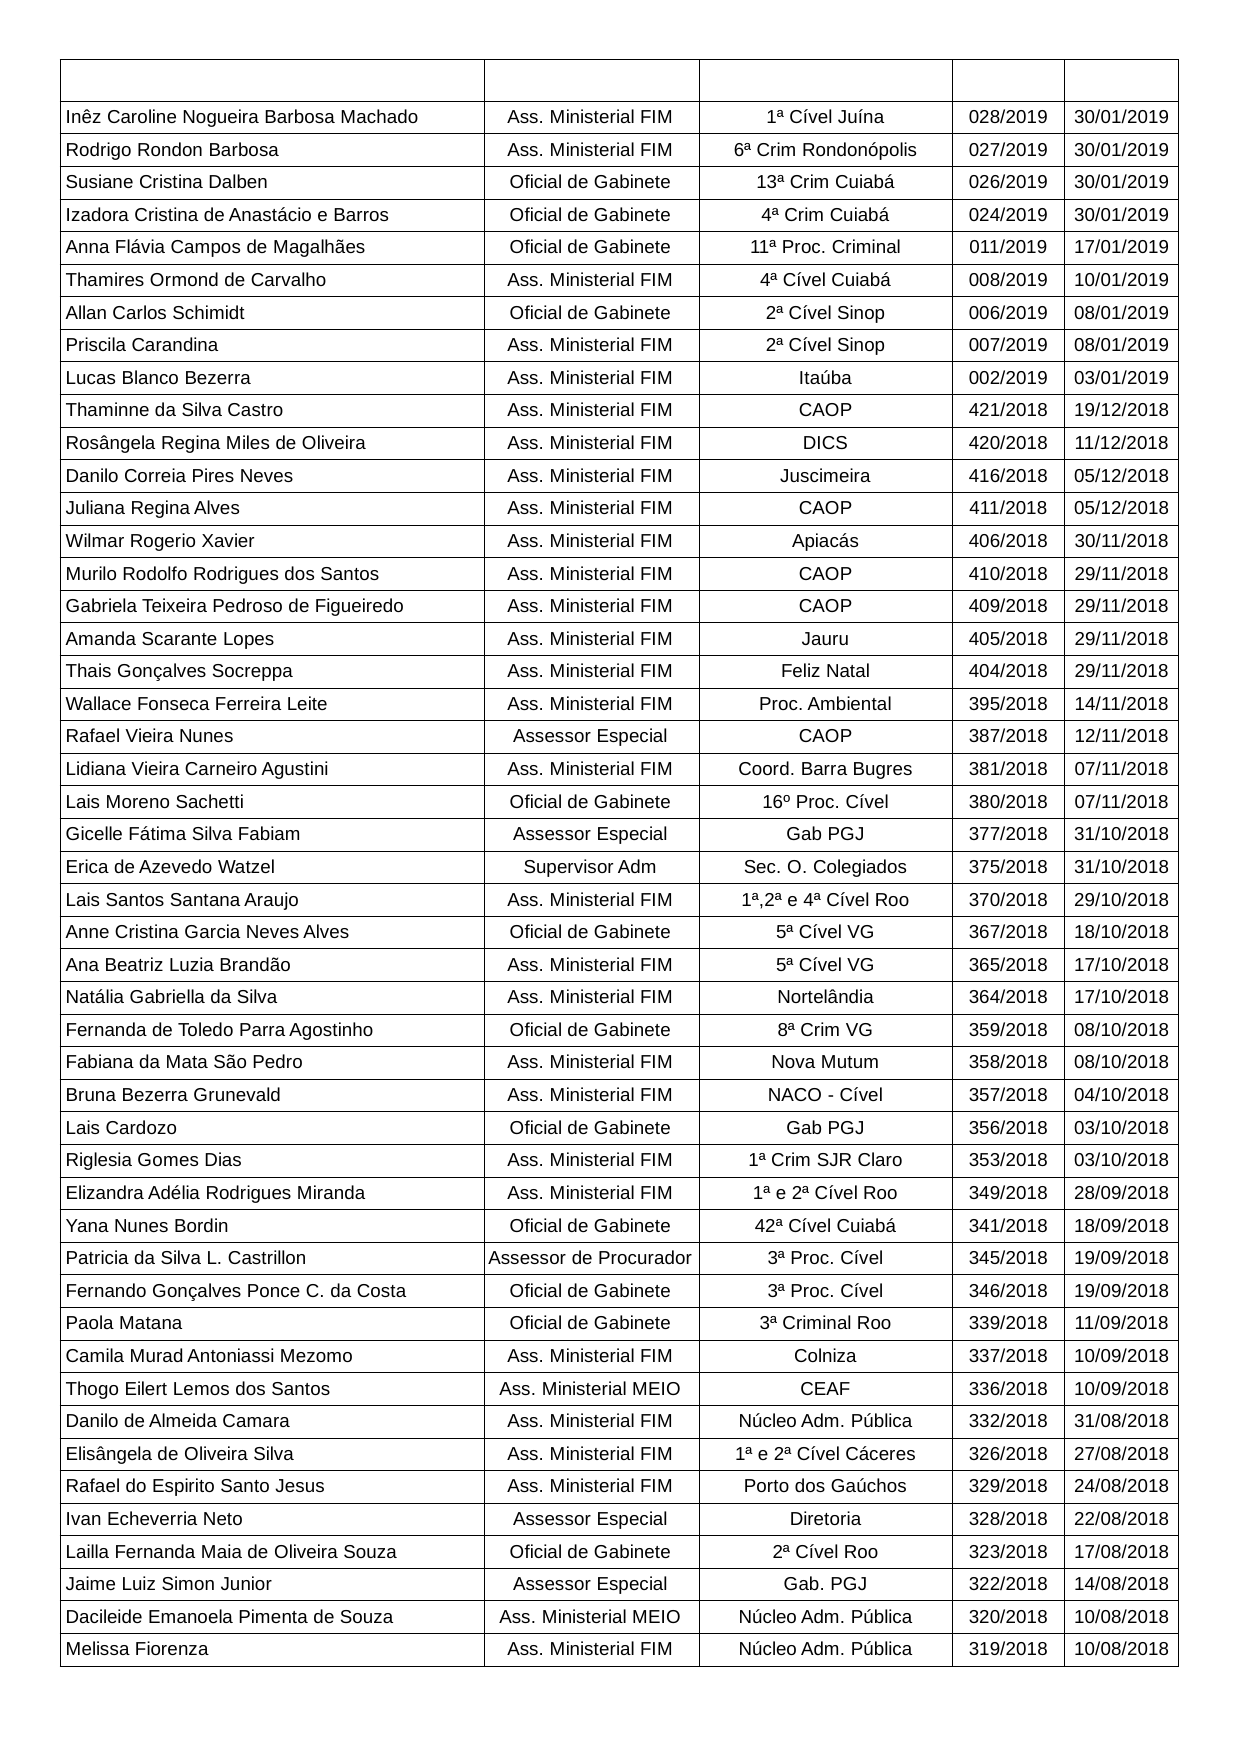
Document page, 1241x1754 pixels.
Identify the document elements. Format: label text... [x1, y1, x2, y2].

table_cell Oficial de Gabinete [485, 1275, 699, 1307]
table_cell CAOP [700, 558, 952, 590]
table_cell 320/2018 [953, 1601, 1064, 1633]
table_cell 028/2019 [953, 102, 1064, 133]
table_cell 322/2018 [953, 1569, 1064, 1600]
table_cell Oficial de Gabinete [485, 1210, 699, 1242]
table_cell Thaminne da Silva Castro [61, 395, 484, 427]
table_cell Jauru [700, 623, 952, 655]
table_cell Ass. Ministerial FIM [485, 1439, 699, 1470]
table_cell Lucas Blanco Bezerra [61, 362, 484, 394]
table_cell 3ª Proc. Cível [700, 1275, 952, 1307]
table_cell 356/2018 [953, 1112, 1064, 1144]
table_cell 1ª e 2ª Cível Cáceres [700, 1439, 952, 1470]
table_cell 381/2018 [953, 754, 1064, 785]
table_cell 421/2018 [953, 395, 1064, 427]
table_cell Bruna Bezerra Grunevald [61, 1080, 484, 1111]
table_cell 03/01/2019 [1065, 362, 1178, 394]
table_cell 323/2018 [953, 1536, 1064, 1568]
table_cell Rodrigo Rondon Barbosa [61, 134, 484, 166]
table_cell Assessor Especial [485, 1569, 699, 1600]
table_cell Ass. Ministerial FIM [485, 982, 699, 1013]
table_cell 4ª Cível Cuiabá [700, 265, 952, 296]
table_cell Rosângela Regina Miles de Oliveira [61, 428, 484, 459]
table_cell 359/2018 [953, 1015, 1064, 1046]
table_cell Paola Matana [61, 1308, 484, 1339]
table_cell Elisângela de Oliveira Silva [61, 1439, 484, 1470]
table_cell 002/2019 [953, 362, 1064, 394]
table_cell 404/2018 [953, 656, 1064, 687]
table_cell 1ª Cível Juína [700, 102, 952, 133]
table_cell 329/2018 [953, 1471, 1064, 1503]
table_cell 29/11/2018 [1065, 656, 1178, 687]
table_cell Porto dos Gaúchos [700, 1471, 952, 1503]
table_cell 409/2018 [953, 591, 1064, 622]
table_cell Ass. Ministerial FIM [485, 395, 699, 427]
table_cell 05/12/2018 [1065, 493, 1178, 524]
table_cell 30/01/2019 [1065, 134, 1178, 166]
table_cell 31/10/2018 [1065, 819, 1178, 851]
table_cell 17/10/2018 [1065, 982, 1178, 1013]
table_cell 30/01/2019 [1065, 200, 1178, 231]
table_cell 357/2018 [953, 1080, 1064, 1111]
table_cell 17/10/2018 [1065, 949, 1178, 981]
table_cell 4ª Crim Cuiabá [700, 200, 952, 231]
table_header [953, 60, 1064, 101]
table_cell 345/2018 [953, 1243, 1064, 1274]
table_cell 387/2018 [953, 721, 1064, 753]
table_cell 2ª Cível Roo [700, 1536, 952, 1568]
table_cell Ass. Ministerial FIM [485, 1471, 699, 1503]
table_cell Lais Santos Santana Araujo [61, 884, 484, 916]
table_cell Feliz Natal [700, 656, 952, 687]
table_cell Fernando Gonçalves Ponce C. da Costa [61, 1275, 484, 1307]
table_cell 349/2018 [953, 1178, 1064, 1209]
table_cell Priscila Carandina [61, 330, 484, 361]
table_cell 341/2018 [953, 1210, 1064, 1242]
table_cell 3ª Criminal Roo [700, 1308, 952, 1339]
table_cell Ass. Ministerial FIM [485, 134, 699, 166]
table_cell Murilo Rodolfo Rodrigues dos Santos [61, 558, 484, 590]
table_cell Ass. Ministerial FIM [485, 1145, 699, 1177]
table_cell 14/08/2018 [1065, 1569, 1178, 1600]
table_cell 30/01/2019 [1065, 167, 1178, 198]
table_cell 04/10/2018 [1065, 1080, 1178, 1111]
table_cell Ass. Ministerial FIM [485, 558, 699, 590]
table_cell 29/10/2018 [1065, 884, 1178, 916]
table_cell 1ª Crim SJR Claro [700, 1145, 952, 1177]
table_cell Proc. Ambiental [700, 689, 952, 720]
table_cell Nova Mutum [700, 1047, 952, 1079]
table_cell 365/2018 [953, 949, 1064, 981]
table_cell Apiacás [700, 526, 952, 557]
table_cell Gicelle Fátima Silva Fabiam [61, 819, 484, 851]
table_header [485, 60, 699, 101]
table_cell Itaúba [700, 362, 952, 394]
table_cell 6ª Crim Rondonópolis [700, 134, 952, 166]
table_cell Núcleo Adm. Pública [700, 1406, 952, 1437]
table_cell 011/2019 [953, 232, 1064, 264]
table_cell 339/2018 [953, 1308, 1064, 1339]
table_cell 19/09/2018 [1065, 1243, 1178, 1274]
table_cell Ass. Ministerial FIM [485, 493, 699, 524]
table_cell Ass. Ministerial MEIO [485, 1601, 699, 1633]
table_cell 07/11/2018 [1065, 786, 1178, 818]
table_cell Anna Flávia Campos de Magalhães [61, 232, 484, 264]
table_cell Ass. Ministerial FIM [485, 591, 699, 622]
table_cell Oficial de Gabinete [485, 232, 699, 264]
table_cell Ass. Ministerial FIM [485, 1178, 699, 1209]
table_cell 370/2018 [953, 884, 1064, 916]
table_cell 11ª Proc. Criminal [700, 232, 952, 264]
table_cell Izadora Cristina de Anastácio e Barros [61, 200, 484, 231]
table_cell 328/2018 [953, 1504, 1064, 1535]
table_cell 027/2019 [953, 134, 1064, 166]
table_cell 377/2018 [953, 819, 1064, 851]
table_cell 08/01/2019 [1065, 330, 1178, 361]
table_cell Oficial de Gabinete [485, 1536, 699, 1568]
table_cell 353/2018 [953, 1145, 1064, 1177]
table_cell 29/11/2018 [1065, 558, 1178, 590]
table_cell Fernanda de Toledo Parra Agostinho [61, 1015, 484, 1046]
table_cell 006/2019 [953, 297, 1064, 329]
table_cell 416/2018 [953, 460, 1064, 492]
table_cell Assessor Especial [485, 819, 699, 851]
table_cell Gab. PGJ [700, 1569, 952, 1600]
table_cell 2ª Cível Sinop [700, 330, 952, 361]
table_cell Oficial de Gabinete [485, 200, 699, 231]
table_header [1065, 60, 1178, 101]
table_cell 337/2018 [953, 1341, 1064, 1372]
table_cell 18/09/2018 [1065, 1210, 1178, 1242]
table_cell Erica de Azevedo Watzel [61, 852, 484, 883]
table_cell Assessor Especial [485, 721, 699, 753]
table_cell 19/09/2018 [1065, 1275, 1178, 1307]
table_cell 30/01/2019 [1065, 102, 1178, 133]
table_cell 08/01/2019 [1065, 297, 1178, 329]
table_cell 1ª,2ª e 4ª Cível Roo [700, 884, 952, 916]
table_cell Rafael do Espirito Santo Jesus [61, 1471, 484, 1503]
table_cell Assessor Especial [485, 1504, 699, 1535]
table_cell Amanda Scarante Lopes [61, 623, 484, 655]
table_cell 22/08/2018 [1065, 1504, 1178, 1535]
table_cell Oficial de Gabinete [485, 1015, 699, 1046]
table_cell 17/08/2018 [1065, 1536, 1178, 1568]
table_cell CAOP [700, 493, 952, 524]
table_cell 29/11/2018 [1065, 591, 1178, 622]
table_cell 008/2019 [953, 265, 1064, 296]
table_cell Oficial de Gabinete [485, 1112, 699, 1144]
table_cell Colniza [700, 1341, 952, 1372]
table_cell Ana Beatriz Luzia Brandão [61, 949, 484, 981]
table_cell Lais Moreno Sachetti [61, 786, 484, 818]
table_cell Ass. Ministerial FIM [485, 526, 699, 557]
table_cell Wilmar Rogerio Xavier [61, 526, 484, 557]
table_cell Yana Nunes Bordin [61, 1210, 484, 1242]
table_header [700, 60, 952, 101]
table_cell Anne Cristina Garcia Neves Alves [61, 917, 484, 948]
table_cell Wallace Fonseca Ferreira Leite [61, 689, 484, 720]
table_cell 319/2018 [953, 1634, 1064, 1666]
table_cell 2ª Cível Sinop [700, 297, 952, 329]
table_cell Ass. Ministerial FIM [485, 428, 699, 459]
table_cell Juscimeira [700, 460, 952, 492]
table_cell Ass. Ministerial FIM [485, 656, 699, 687]
table_cell 12/11/2018 [1065, 721, 1178, 753]
table_cell Oficial de Gabinete [485, 917, 699, 948]
table_cell Dacileide Emanoela Pimenta de Souza [61, 1601, 484, 1633]
table_cell Lidiana Vieira Carneiro Agustini [61, 754, 484, 785]
table_cell Ass. Ministerial FIM [485, 265, 699, 296]
table_cell Danilo de Almeida Camara [61, 1406, 484, 1437]
table_cell Lais Cardozo [61, 1112, 484, 1144]
table_cell 27/08/2018 [1065, 1439, 1178, 1470]
table_cell Patricia da Silva L. Castrillon [61, 1243, 484, 1274]
table_cell Susiane Cristina Dalben [61, 167, 484, 198]
table_cell 28/09/2018 [1065, 1178, 1178, 1209]
table_cell Oficial de Gabinete [485, 297, 699, 329]
table_cell Sec. O. Colegiados [700, 852, 952, 883]
table_cell 007/2019 [953, 330, 1064, 361]
table_cell Nortelândia [700, 982, 952, 1013]
table_cell Thamires Ormond de Carvalho [61, 265, 484, 296]
table_cell Ass. Ministerial FIM [485, 330, 699, 361]
table_cell 11/12/2018 [1065, 428, 1178, 459]
table_cell Oficial de Gabinete [485, 1308, 699, 1339]
table_cell 026/2019 [953, 167, 1064, 198]
table_cell Juliana Regina Alves [61, 493, 484, 524]
table_cell 03/10/2018 [1065, 1112, 1178, 1144]
table_cell 30/11/2018 [1065, 526, 1178, 557]
table_cell Ass. Ministerial FIM [485, 623, 699, 655]
table_cell Ass. Ministerial FIM [485, 102, 699, 133]
table_cell 24/08/2018 [1065, 1471, 1178, 1503]
table_cell CAOP [700, 395, 952, 427]
table_cell 405/2018 [953, 623, 1064, 655]
table_cell Ass. Ministerial FIM [485, 1634, 699, 1666]
table_cell 42ª Cível Cuiabá [700, 1210, 952, 1242]
table_cell 5ª Cível VG [700, 917, 952, 948]
table_cell Ass. Ministerial FIM [485, 689, 699, 720]
table_cell DICS [700, 428, 952, 459]
table_cell 367/2018 [953, 917, 1064, 948]
table_cell 17/01/2019 [1065, 232, 1178, 264]
table_cell Ass. Ministerial FIM [485, 1406, 699, 1437]
table_cell Diretoria [700, 1504, 952, 1535]
table_cell 16º Proc. Cível [700, 786, 952, 818]
table_cell 10/09/2018 [1065, 1373, 1178, 1405]
table_header [61, 60, 484, 101]
table_cell 411/2018 [953, 493, 1064, 524]
table_cell Jaime Luiz Simon Junior [61, 1569, 484, 1600]
table_cell Oficial de Gabinete [485, 786, 699, 818]
table_cell 406/2018 [953, 526, 1064, 557]
table_cell Gabriela Teixeira Pedroso de Figueiredo [61, 591, 484, 622]
table_cell Natália Gabriella da Silva [61, 982, 484, 1013]
table_cell 08/10/2018 [1065, 1047, 1178, 1079]
table_cell 346/2018 [953, 1275, 1064, 1307]
table_cell Camila Murad Antoniassi Mezomo [61, 1341, 484, 1372]
table_cell Gab PGJ [700, 1112, 952, 1144]
table_cell 420/2018 [953, 428, 1064, 459]
table_cell 11/09/2018 [1065, 1308, 1178, 1339]
table_cell 332/2018 [953, 1406, 1064, 1437]
table_cell Elizandra Adélia Rodrigues Miranda [61, 1178, 484, 1209]
table_cell Ass. Ministerial FIM [485, 754, 699, 785]
table_cell 8ª Crim VG [700, 1015, 952, 1046]
table_cell Coord. Barra Bugres [700, 754, 952, 785]
table_cell Ass. Ministerial FIM [485, 884, 699, 916]
table_cell 3ª Proc. Cível [700, 1243, 952, 1274]
table_cell Allan Carlos Schimidt [61, 297, 484, 329]
table_cell 336/2018 [953, 1373, 1064, 1405]
table_cell Fabiana da Mata São Pedro [61, 1047, 484, 1079]
table_cell Ass. Ministerial MEIO [485, 1373, 699, 1405]
table_cell 08/10/2018 [1065, 1015, 1178, 1046]
table_cell Thais Gonçalves Socreppa [61, 656, 484, 687]
table_cell CAOP [700, 721, 952, 753]
table_cell Gab PGJ [700, 819, 952, 851]
table_cell 395/2018 [953, 689, 1064, 720]
table_cell 05/12/2018 [1065, 460, 1178, 492]
table_cell Melissa Fiorenza [61, 1634, 484, 1666]
table_cell 024/2019 [953, 200, 1064, 231]
table_cell 31/10/2018 [1065, 852, 1178, 883]
table_cell Thogo Eilert Lemos dos Santos [61, 1373, 484, 1405]
table_cell 364/2018 [953, 982, 1064, 1013]
table_cell Inêz Caroline Nogueira Barbosa Machado [61, 102, 484, 133]
table_cell Ass. Ministerial FIM [485, 362, 699, 394]
table_cell 410/2018 [953, 558, 1064, 590]
table_cell 18/10/2018 [1065, 917, 1178, 948]
table_cell 1ª e 2ª Cível Roo [700, 1178, 952, 1209]
table_cell Núcleo Adm. Pública [700, 1634, 952, 1666]
table_cell CAOP [700, 591, 952, 622]
table_cell Ass. Ministerial FIM [485, 1341, 699, 1372]
table_cell 375/2018 [953, 852, 1064, 883]
table_cell Danilo Correia Pires Neves [61, 460, 484, 492]
table_cell 358/2018 [953, 1047, 1064, 1079]
table_cell Rafael Vieira Nunes [61, 721, 484, 753]
table_cell NACO - Cível [700, 1080, 952, 1111]
table_cell 13ª Crim Cuiabá [700, 167, 952, 198]
table_cell 326/2018 [953, 1439, 1064, 1470]
table_cell 10/08/2018 [1065, 1634, 1178, 1666]
table_cell Ivan Echeverria Neto [61, 1504, 484, 1535]
table_cell Ass. Ministerial FIM [485, 1080, 699, 1111]
table_cell 380/2018 [953, 786, 1064, 818]
table_cell Núcleo Adm. Pública [700, 1601, 952, 1633]
table_cell Ass. Ministerial FIM [485, 1047, 699, 1079]
table_cell 07/11/2018 [1065, 754, 1178, 785]
table_cell 29/11/2018 [1065, 623, 1178, 655]
table_cell CEAF [700, 1373, 952, 1405]
table_cell 5ª Cível VG [700, 949, 952, 981]
table_cell 14/11/2018 [1065, 689, 1178, 720]
table_cell 03/10/2018 [1065, 1145, 1178, 1177]
table_cell 10/01/2019 [1065, 265, 1178, 296]
table_cell Oficial de Gabinete [485, 167, 699, 198]
table_cell Ass. Ministerial FIM [485, 949, 699, 981]
table_cell 10/09/2018 [1065, 1341, 1178, 1372]
table_cell 10/08/2018 [1065, 1601, 1178, 1633]
table_cell Lailla Fernanda Maia de Oliveira Souza [61, 1536, 484, 1568]
table_cell Ass. Ministerial FIM [485, 460, 699, 492]
table_cell Supervisor Adm [485, 852, 699, 883]
table_cell 31/08/2018 [1065, 1406, 1178, 1437]
table_cell 19/12/2018 [1065, 395, 1178, 427]
table_cell Assessor de Procurador [485, 1243, 699, 1274]
table_cell Riglesia Gomes Dias [61, 1145, 484, 1177]
